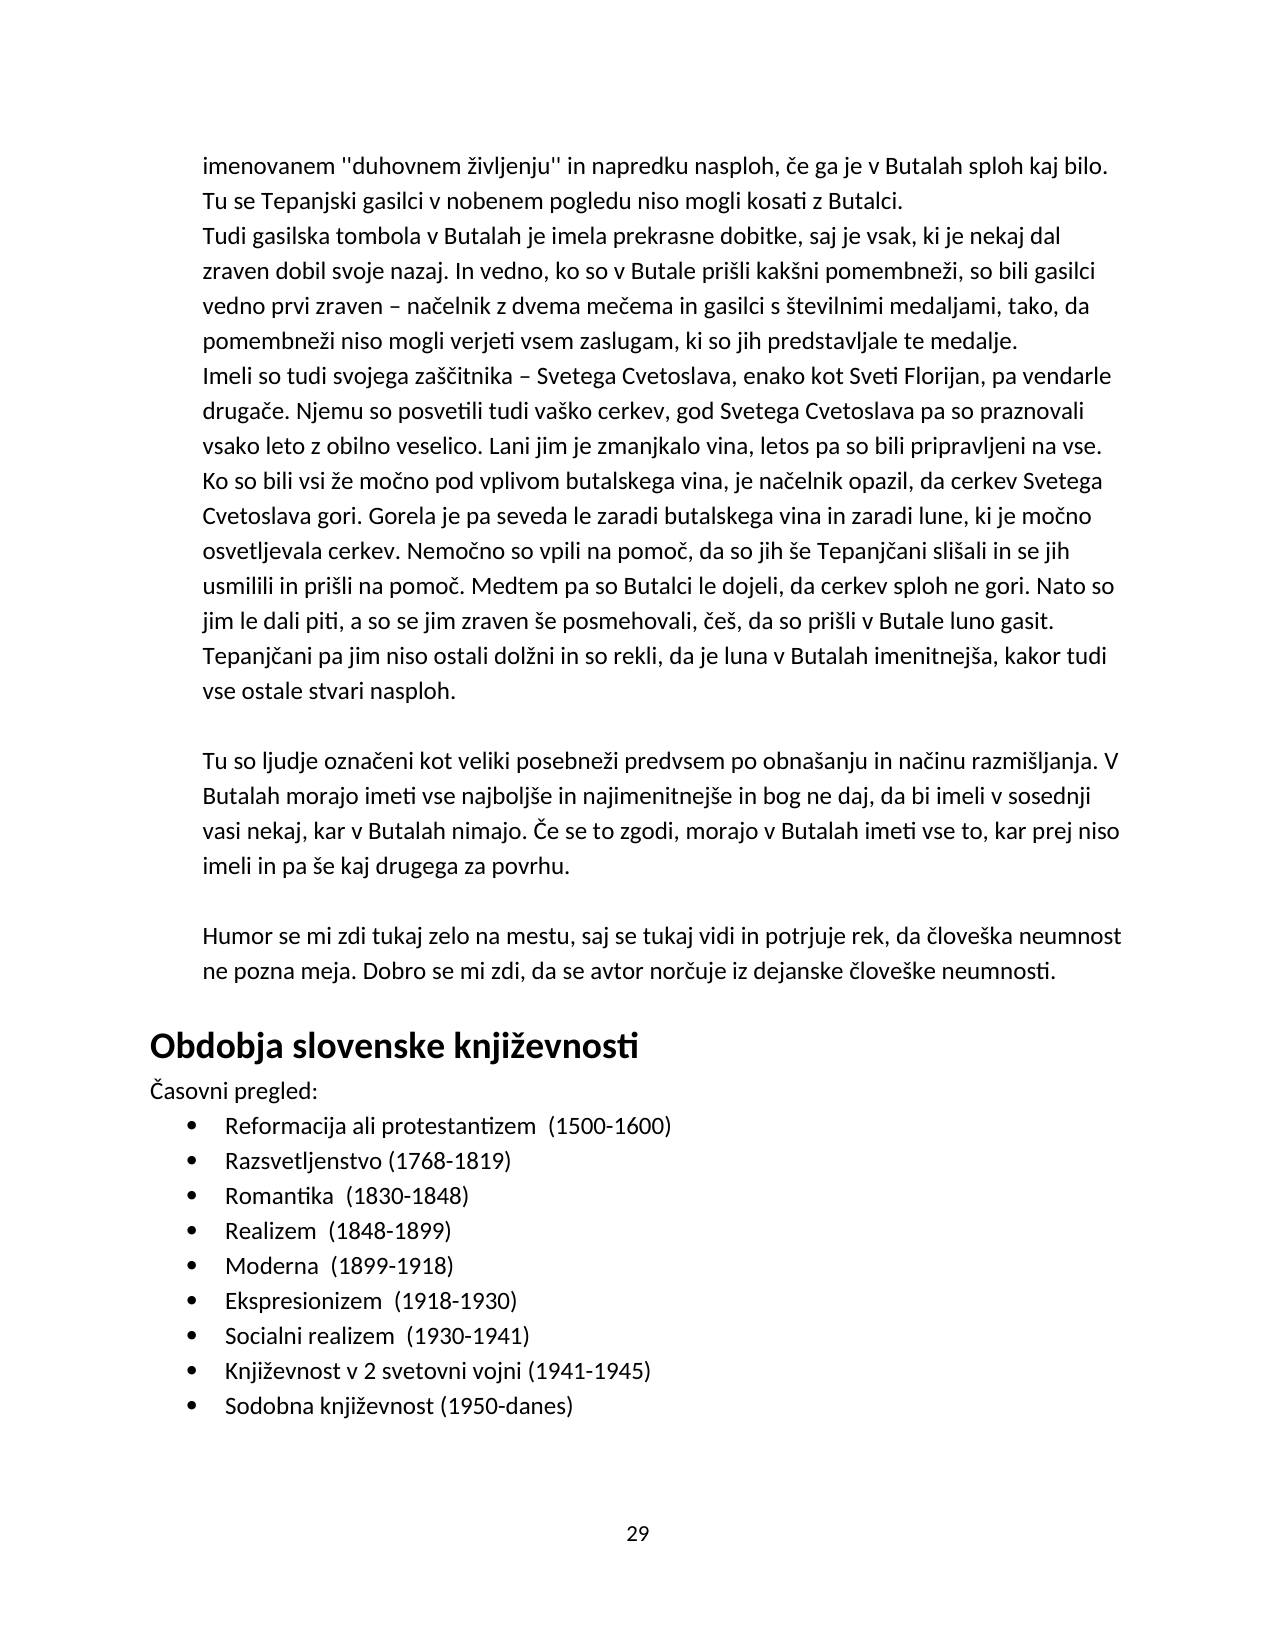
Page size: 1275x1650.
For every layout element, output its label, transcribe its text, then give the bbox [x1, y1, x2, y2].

list Tepanjčani pa jim niso ostali dolžni in so rekli, da je luna v Butalah imenitnejša, kakor tudi vse ostale stvari nasploh. [202, 640, 1125, 706]
list Reformacija ali protestantizem (1500-1600) [187, 1110, 1125, 1140]
list Moderna (1899-1918) [187, 1250, 1125, 1280]
list Tudi gasilska tombola v Butalah je imela prekrasne dobitke, saj je vsak, ki je nekaj dal zraven dobil svoje nazaj. In vedno, ko so v Butale prišli kakšni pomembneži, so bili gasilci vedno prvi zraven – načelnik z dvema mečema in gasilci s številnimi medaljami, tako, da pomembneži niso mogli verjeti vsem zaslugam, ki so jih predstavljale te medalje. [202, 220, 1125, 356]
list Sodobna književnost (1950-danes) [187, 1390, 1125, 1420]
list Tu so ljudje označeni kot veliki posebneži predvsem po obnašanju in načinu razmišljanja. V Butalah morajo imeti vse najboljše in najimenitnejše in bog ne daj, da bi imeli v sosednji vasi nekaj, kar v Butalah nimajo. Če se to zgodi, morajo v Butalah imeti vse to, kar prej niso imeli in pa še kaj drugega za povrhu. [202, 745, 1125, 881]
text Obdobja slovenske književnosti [150, 1022, 1125, 1068]
list Ekspresionizem (1918-1930) [187, 1285, 1125, 1315]
list Imeli so tudi svojega zaščitnika – Svetega Cvetoslava, enako kot Sveti Florijan, pa vendarle drugače. Njemu so posvetili tudi vaško cerkev, god Svetega Cvetoslava pa so praznovali vsako leto z obilno veselico. Lani jim je zmanjkalo vina, letos pa so bili pripravljeni na vse. Ko so bili vsi že močno pod vplivom butalskega vina, je načelnik opazil, da cerkev Svetega Cvetoslava gori. Gorela je pa seveda le zaradi butalskega vina in zaradi lune, ki je močno osvetljevala cerkev. Nemočno so vpili na pomoč, da so jih še Tepanjčani slišali in se jih usmilili in prišli na pomoč. Medtem pa so Butalci le dojeli, da cerkev sploh ne gori. Nato so jim le dali piti, a so se jim zraven še posmehovali, češ, da so prišli v Butale luno gasit. [202, 360, 1125, 636]
list Romantika (1830-1848) [187, 1180, 1125, 1210]
list Razsvetljenstvo (1768-1819) [187, 1145, 1125, 1175]
list Socialni realizem (1930-1941) [187, 1320, 1125, 1350]
list Realizem (1848-1899) [187, 1215, 1125, 1245]
list Humor se mi zdi tukaj zelo na mestu, saj se tukaj vidi in potrjuje rek, da človeška neumnost ne pozna meja. Dobro se mi zdi, da se avtor norčuje iz dejanske človeške neumnosti. [202, 920, 1125, 986]
list Književnost v 2 svetovni vojni (1941-1945) [187, 1355, 1125, 1385]
text Časovni pregled: [150, 1075, 1125, 1105]
list imenovanem ''duhovnem življenju'' in napredku nasploh, če ga je v Butalah sploh kaj bilo. Tu se Tepanjski gasilci v nobenem pogledu niso mogli kosati z Butalci. [202, 150, 1125, 216]
